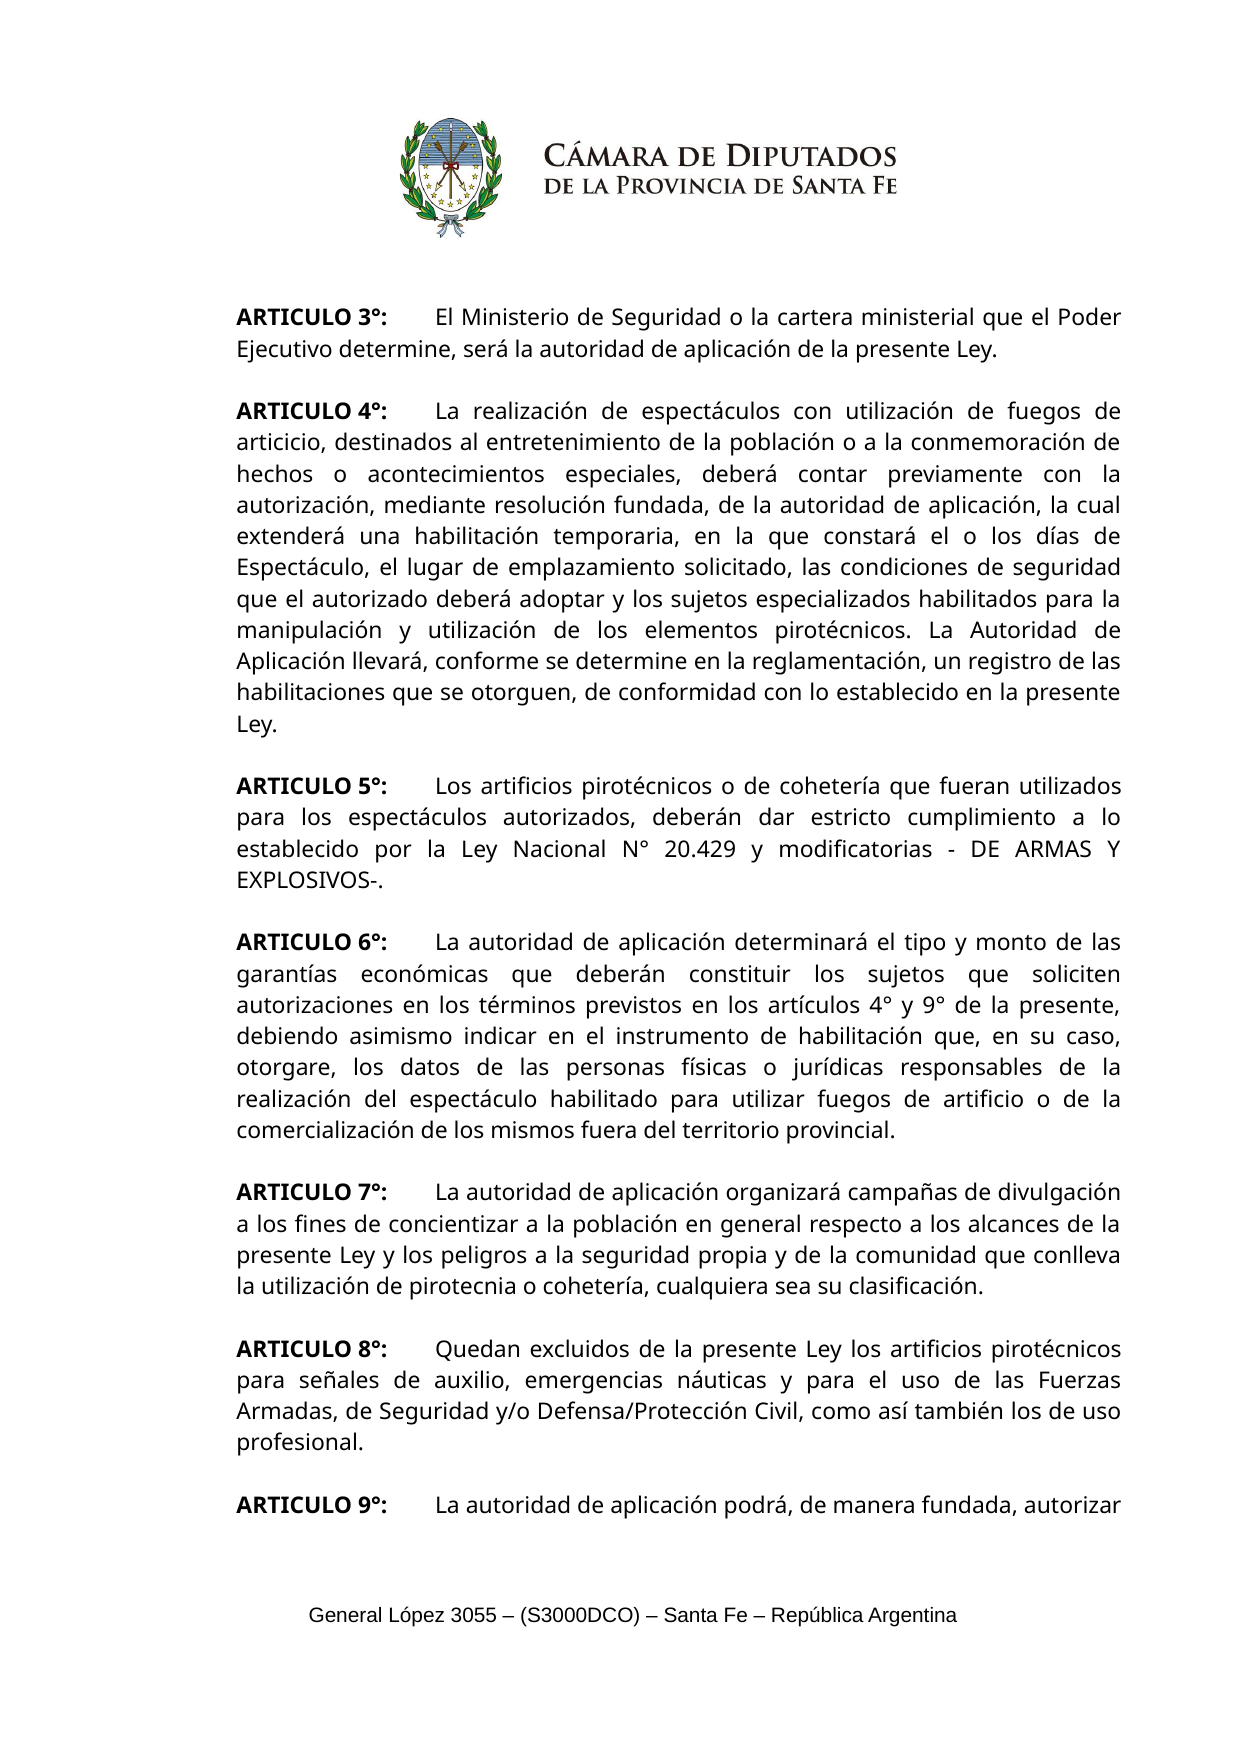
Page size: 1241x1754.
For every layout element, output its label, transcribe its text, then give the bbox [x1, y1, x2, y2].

text El Ministerio de Seguridad o la cartera ministerial que el Poder Ejecutivo determine, será la autoridad de aplicación de la presente Ley. [236, 301, 1122, 364]
table_header ARTICULO 9°: [236, 1489, 435, 1519]
table_header ARTICULO 8°: [236, 1333, 435, 1363]
text La autoridad de aplicación organizará campañas de divulgación a los fines de concientizar a la población en general respecto a los alcances de la presente Ley y los peligros a la seguridad propia y de la comunidad que conlleva la utilización de pirotecnia o cohetería, cualquiera sea su clasificación. [236, 1176, 1122, 1301]
table_header ARTICULO 5°: [236, 770, 435, 800]
text Los artiﬁcios pirotécnicos o de cohetería que fueran utilizados para los espectáculos autorizados, deberán dar estricto cumplimiento a lo establecido por la Ley Nacional N° 20.429 y modificatorias - DE ARMAS Y EXPLOSIVOS-. [236, 770, 1122, 895]
text Quedan excluidos de la presente Ley los artificios pirotécnicos para señales de auxilio, emergencias náuticas y para el uso de las Fuerzas Armadas, de Seguridad y/o Defensa/Protección Civil, como así también los de uso profesional. [236, 1332, 1122, 1457]
table_header ARTICULO 4°: [236, 395, 435, 425]
text La autoridad de aplicación podrá, de manera fundada, autorizar [236, 1489, 1122, 1520]
table_header ARTICULO 3°: [236, 301, 435, 331]
table_header ARTICULO 7°: [236, 1176, 435, 1206]
text La autoridad de aplicación determinará el tipo y monto de las garantías económicas que deberán constituir los sujetos que soliciten autorizaciones en los términos previstos en los artículos 4° y 9° de la presente, debiendo asimismo indicar en el instrumento de habilitación que, en su caso, otorgare, los datos de las personas físicas o jurídicas responsables de la realización del espectáculo habilitado para utilizar fuegos de artificio o de la comercialización de los mismos fuera del territorio provincial. [236, 926, 1122, 1145]
picture [399, 118, 897, 242]
text La realización de espectáculos con utilización de fuegos de articicio, destinados al entretenimiento de la población o a la conmemoración de hechos o acontecimientos especiales, deberá contar previamente con la autorización, mediante resolución fundada, de la autoridad de aplicación, la cual extenderá una habilitación temporaria, en la que constará el o los días de Espectáculo, el lugar de emplazamiento solicitado, las condiciones de seguridad que el autorizado deberá adoptar y los sujetos especializados habilitados para la manipulación y utilización de los elementos pirotécnicos. La Autoridad de Aplicación llevará, conforme se determine en la reglamentación, un registro de las habilitaciones que se otorguen, de conformidad con lo establecido en la presente Ley. [236, 395, 1122, 739]
table_header ARTICULO 6°: [236, 926, 435, 956]
